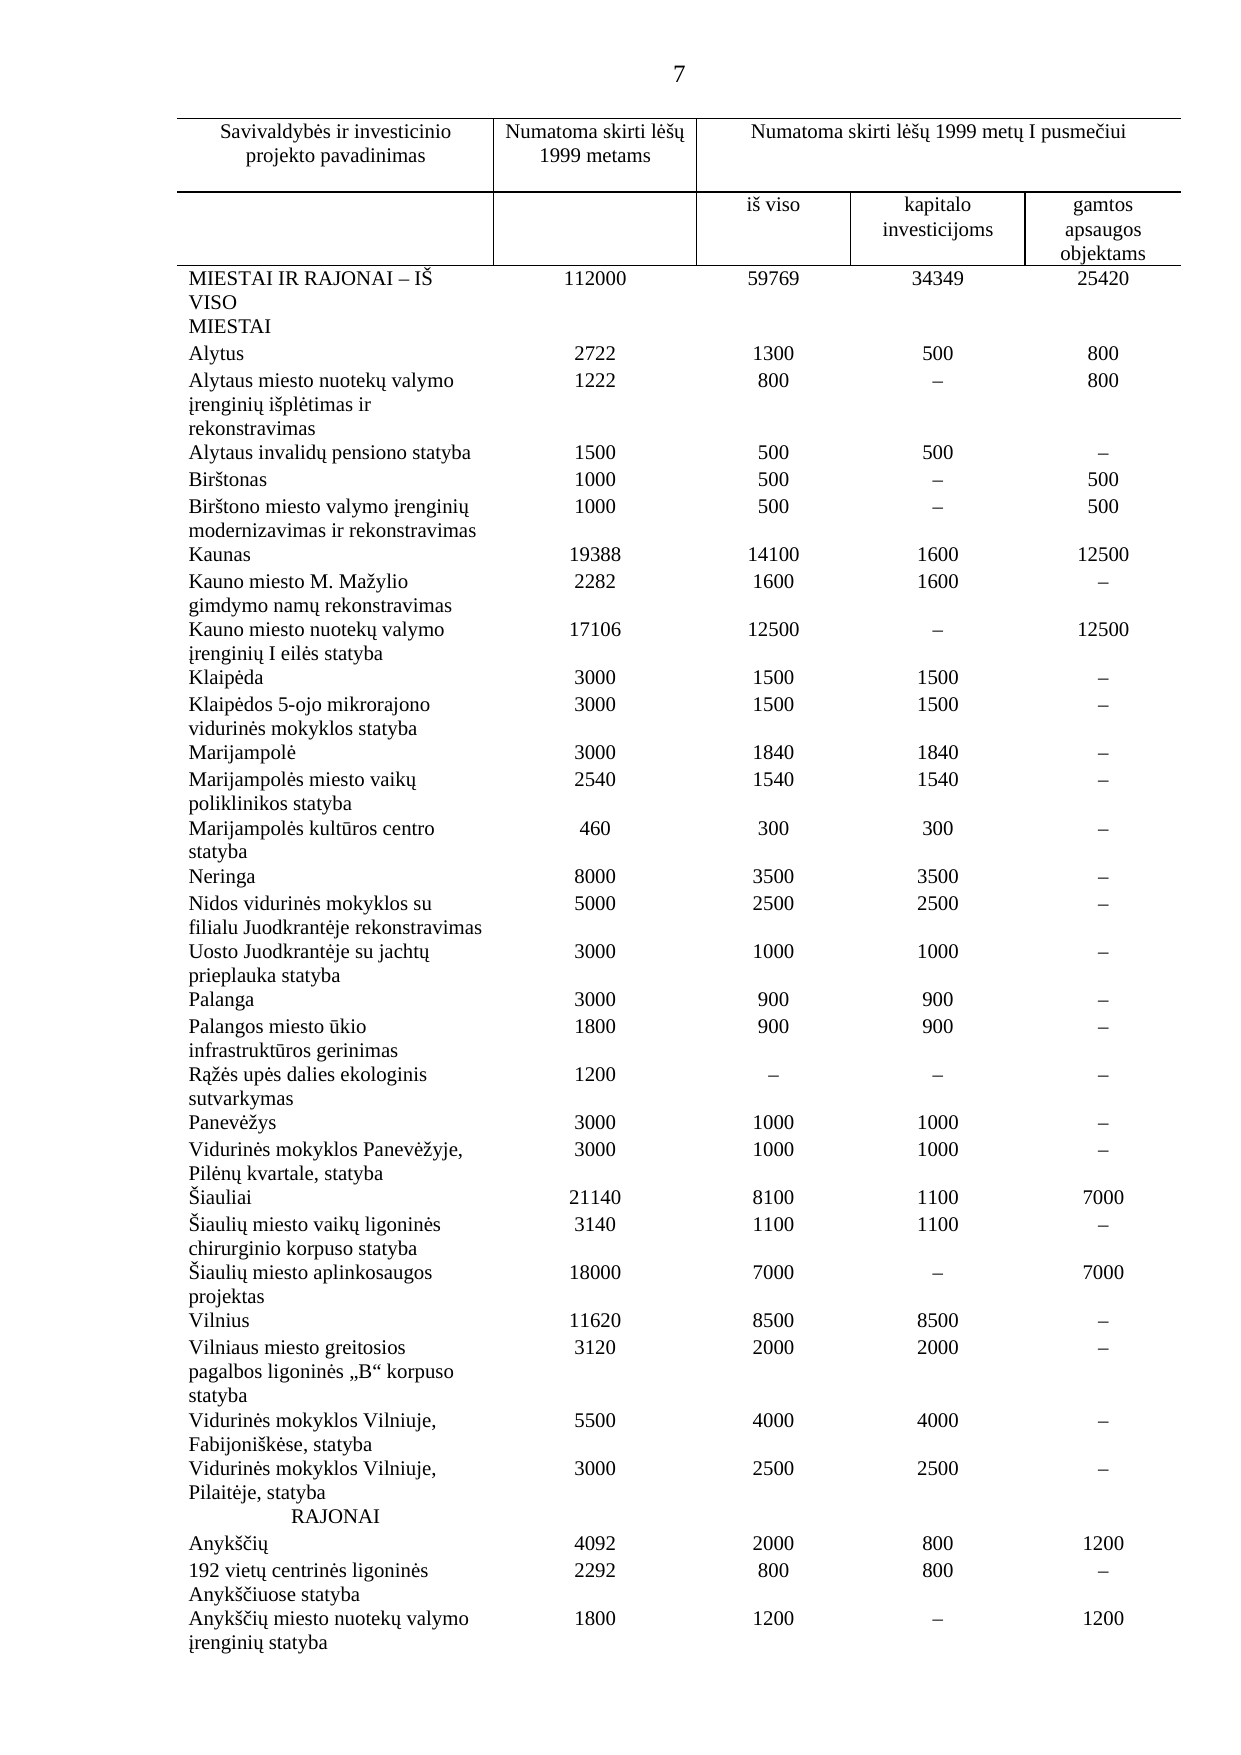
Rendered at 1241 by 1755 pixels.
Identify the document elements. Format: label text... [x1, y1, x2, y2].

table_cell Kauno miesto nuotekų valymo įrenginių I eilės statyba [177, 617, 494, 665]
table_cell 1800 [494, 1014, 696, 1062]
table_cell RAJONAI [177, 1504, 494, 1531]
table_cell – [1025, 987, 1181, 1014]
table_cell 19388 [494, 542, 696, 569]
table_cell 5000 [494, 891, 696, 939]
table_header Savivaldybės ir investicinio projekto pavadinimas [177, 119, 493, 191]
table_cell 8500 [696, 1308, 850, 1335]
table_cell Vilnius [177, 1308, 494, 1335]
table_cell – [1025, 1062, 1181, 1110]
table_cell 1200 [1025, 1531, 1181, 1558]
table_cell – [1025, 740, 1181, 767]
table_cell 59769 [696, 266, 850, 314]
table_cell [696, 314, 850, 341]
table_cell 1222 [494, 368, 696, 440]
table_cell 3000 [494, 987, 696, 1014]
table_cell 8000 [494, 864, 696, 891]
table_cell 2292 [494, 1558, 696, 1606]
table_cell 7000 [696, 1260, 850, 1308]
table_cell 1100 [850, 1185, 1025, 1212]
table_cell 2500 [696, 891, 850, 939]
table_cell Neringa [177, 864, 494, 891]
table_cell [850, 314, 1025, 341]
table_cell Šiaulių miesto vaikų ligoninės chirurginio korpuso statyba [177, 1212, 494, 1260]
table_cell 500 [696, 494, 850, 542]
table_cell 12500 [1025, 617, 1181, 665]
table_cell – [1025, 939, 1181, 987]
table_cell 2500 [850, 1456, 1025, 1504]
table_cell kapitalo investicijoms [851, 193, 1024, 264]
table_cell 1800 [494, 1606, 696, 1636]
table_cell Klaipėdos 5-ojo mikrorajono vidurinės mokyklos statyba [177, 692, 494, 740]
table_cell Šiaulių miesto aplinkosaugos projektas [177, 1260, 494, 1308]
table_cell 300 [850, 815, 1025, 863]
table_cell 900 [850, 987, 1025, 1014]
table_cell MIESTAI IR RAJONAI – iš viso [177, 266, 494, 314]
table_cell 192 vietų centrinės ligoninės Anykščiuose statyba [177, 1558, 494, 1606]
table_cell – [1025, 1456, 1181, 1504]
table_cell 8100 [696, 1185, 850, 1212]
table_cell 3000 [494, 939, 696, 987]
table_cell 7000 [1025, 1185, 1181, 1212]
table_cell Nidos vidurinės mokyklos su filialu Juodkrantėje rekonstravimas [177, 891, 494, 939]
table_cell 800 [696, 1558, 850, 1606]
table_cell 3000 [494, 1137, 696, 1185]
table_cell – [1025, 1308, 1181, 1335]
table_cell gamtos apsaugos objektams [1026, 193, 1181, 264]
table_cell 3000 [494, 692, 696, 740]
table_cell 1000 [696, 939, 850, 987]
table_cell Palangos miesto ūkio infrastruktūros gerinimas [177, 1014, 494, 1062]
table_cell 900 [696, 1014, 850, 1062]
table_cell 112000 [494, 266, 696, 314]
table_cell – [1025, 1408, 1181, 1456]
table_cell – [1025, 864, 1181, 891]
table_cell Klaipėda [177, 665, 494, 692]
table_cell 2722 [494, 341, 696, 368]
table_cell – [1025, 1212, 1181, 1260]
table_cell 1100 [850, 1212, 1025, 1260]
table_cell – [850, 368, 1025, 440]
table_cell 1600 [696, 569, 850, 617]
table_cell 900 [696, 987, 850, 1014]
table_cell 4000 [696, 1408, 850, 1456]
table_cell 11620 [494, 1308, 696, 1335]
table_cell 500 [696, 440, 850, 467]
table_cell Šiauliai [177, 1185, 494, 1212]
table_cell 5500 [494, 1408, 696, 1456]
table_cell 1000 [696, 1137, 850, 1185]
table_cell – [1025, 1137, 1181, 1185]
table_cell Uosto Juodkrantėje su jachtų prieplauka statyba [177, 939, 494, 987]
table_cell 1100 [696, 1212, 850, 1260]
table_cell – [850, 1260, 1025, 1308]
table_cell 2540 [494, 767, 696, 815]
table_cell 1500 [850, 665, 1025, 692]
table_cell Rąžės upės dalies ekologinis sutvarkymas [177, 1062, 494, 1110]
table_cell 1500 [696, 692, 850, 740]
table_cell 25420 [1025, 266, 1181, 314]
table_cell – [1025, 1110, 1181, 1137]
table_cell 2000 [696, 1531, 850, 1558]
table_cell 3140 [494, 1212, 696, 1260]
table_cell 1000 [494, 467, 696, 494]
table_cell 12500 [696, 617, 850, 665]
table_cell 3000 [494, 1110, 696, 1137]
table_cell – [1025, 891, 1181, 939]
table_cell 8500 [850, 1308, 1025, 1335]
table_cell Kaunas [177, 542, 494, 569]
table_cell 1000 [696, 1110, 850, 1137]
table_cell Birštono miesto valymo įrenginių modernizavimas ir rekonstravimas [177, 494, 494, 542]
table_cell Marijampolės kultūros centro statyba [177, 815, 494, 863]
table_cell 1500 [494, 440, 696, 467]
table_cell 2282 [494, 569, 696, 617]
table_cell 1000 [850, 939, 1025, 987]
table_cell Alytus [177, 341, 494, 368]
table_cell 300 [696, 815, 850, 863]
table_cell – [1025, 692, 1181, 740]
table_cell [1025, 1504, 1181, 1531]
table_cell 1200 [1025, 1606, 1181, 1636]
table_cell Marijampolės miesto vaikų poliklinikos statyba [177, 767, 494, 815]
table_cell Birštonas [177, 467, 494, 494]
table_cell Vidurinės mokyklos Vilniuje, Pilaitėje, statyba [177, 1456, 494, 1504]
table_cell 1500 [696, 665, 850, 692]
table_cell 1840 [696, 740, 850, 767]
table_cell 2000 [850, 1335, 1025, 1407]
table_cell Panevėžys [177, 1110, 494, 1137]
table_cell Vilniaus miesto greitosios pagalbos ligoninės „B“ korpuso statyba [177, 1335, 494, 1407]
table_cell Vidurinės mokyklos Panevėžyje, Pilėnų kvartale, statyba [177, 1137, 494, 1185]
table_cell 12500 [1025, 542, 1181, 569]
table_cell – [1025, 440, 1181, 467]
table_cell 18000 [494, 1260, 696, 1308]
table_cell Alytaus invalidų pensiono statyba [177, 440, 494, 467]
table_header Numatoma skirti lėšų 1999 metų I pusmečiui [697, 119, 1181, 191]
table_cell Palanga [177, 987, 494, 1014]
table_cell 1200 [696, 1606, 850, 1636]
table_cell [850, 1504, 1025, 1531]
table_cell – [1025, 1014, 1181, 1062]
table_cell 800 [1025, 341, 1181, 368]
table_header Numatoma skirti lėšų 1999 metams [494, 119, 696, 191]
table_cell 500 [1025, 467, 1181, 494]
table_cell 3000 [494, 740, 696, 767]
table_cell – [1025, 767, 1181, 815]
table_cell – [850, 494, 1025, 542]
table_cell 3120 [494, 1335, 696, 1407]
table_cell – [850, 617, 1025, 665]
table_cell [696, 1504, 850, 1531]
table_cell Alytaus miesto nuotekų valymo įrenginių išplėtimas ir rekonstravimas [177, 368, 494, 440]
table_cell 1540 [850, 767, 1025, 815]
table_cell 800 [1025, 368, 1181, 440]
table_cell 2000 [696, 1335, 850, 1407]
table_cell – [850, 1606, 1025, 1636]
table_cell – [850, 1062, 1025, 1110]
table_cell 2500 [696, 1456, 850, 1504]
table_cell 500 [850, 341, 1025, 368]
table_cell 3000 [494, 665, 696, 692]
table_cell [177, 193, 493, 264]
table_cell 1840 [850, 740, 1025, 767]
table_cell 500 [850, 440, 1025, 467]
table_cell Anykščių miesto nuotekų valymo įrenginių statyba [177, 1606, 494, 1636]
table_cell Anykščių [177, 1531, 494, 1558]
table_cell 900 [850, 1014, 1025, 1062]
table_cell 500 [1025, 494, 1181, 542]
table_cell MIESTAI [177, 314, 494, 341]
table_cell 1200 [494, 1062, 696, 1110]
table_cell 1000 [494, 494, 696, 542]
table_cell 460 [494, 815, 696, 863]
table_cell 800 [850, 1531, 1025, 1558]
table_cell 7000 [1025, 1260, 1181, 1308]
table_cell [494, 1504, 696, 1531]
table_cell 800 [696, 368, 850, 440]
table_cell 17106 [494, 617, 696, 665]
table_cell [494, 314, 696, 341]
table_cell 4000 [850, 1408, 1025, 1456]
table_cell 4092 [494, 1531, 696, 1558]
table_cell 1600 [850, 542, 1025, 569]
table_cell – [1025, 1335, 1181, 1407]
table_cell 34349 [850, 266, 1025, 314]
table_cell 1540 [696, 767, 850, 815]
table_cell – [1025, 1558, 1181, 1606]
table_cell 1300 [696, 341, 850, 368]
table_cell 3500 [696, 864, 850, 891]
table_cell 1500 [850, 692, 1025, 740]
table_cell 1000 [850, 1110, 1025, 1137]
table_cell 3000 [494, 1456, 696, 1504]
table_cell 1600 [850, 569, 1025, 617]
table_cell 21140 [494, 1185, 696, 1212]
table_cell 500 [696, 467, 850, 494]
table_cell Kauno miesto M. Mažylio gimdymo namų rekonstravimas [177, 569, 494, 617]
table_cell – [1025, 569, 1181, 617]
table_cell 2500 [850, 891, 1025, 939]
table_cell Marijampolė [177, 740, 494, 767]
table_cell 3500 [850, 864, 1025, 891]
table_cell iš viso [697, 193, 850, 264]
table_cell – [1025, 665, 1181, 692]
table_cell 800 [850, 1558, 1025, 1606]
table_cell – [850, 467, 1025, 494]
table_cell [1025, 314, 1181, 341]
table_cell – [1025, 815, 1181, 863]
table_cell Vidurinės mokyklos Vilniuje, Fabijoniškėse, statyba [177, 1408, 494, 1456]
table_cell [494, 193, 696, 264]
table_cell – [696, 1062, 850, 1110]
table_cell 14100 [696, 542, 850, 569]
table_cell 1000 [850, 1137, 1025, 1185]
